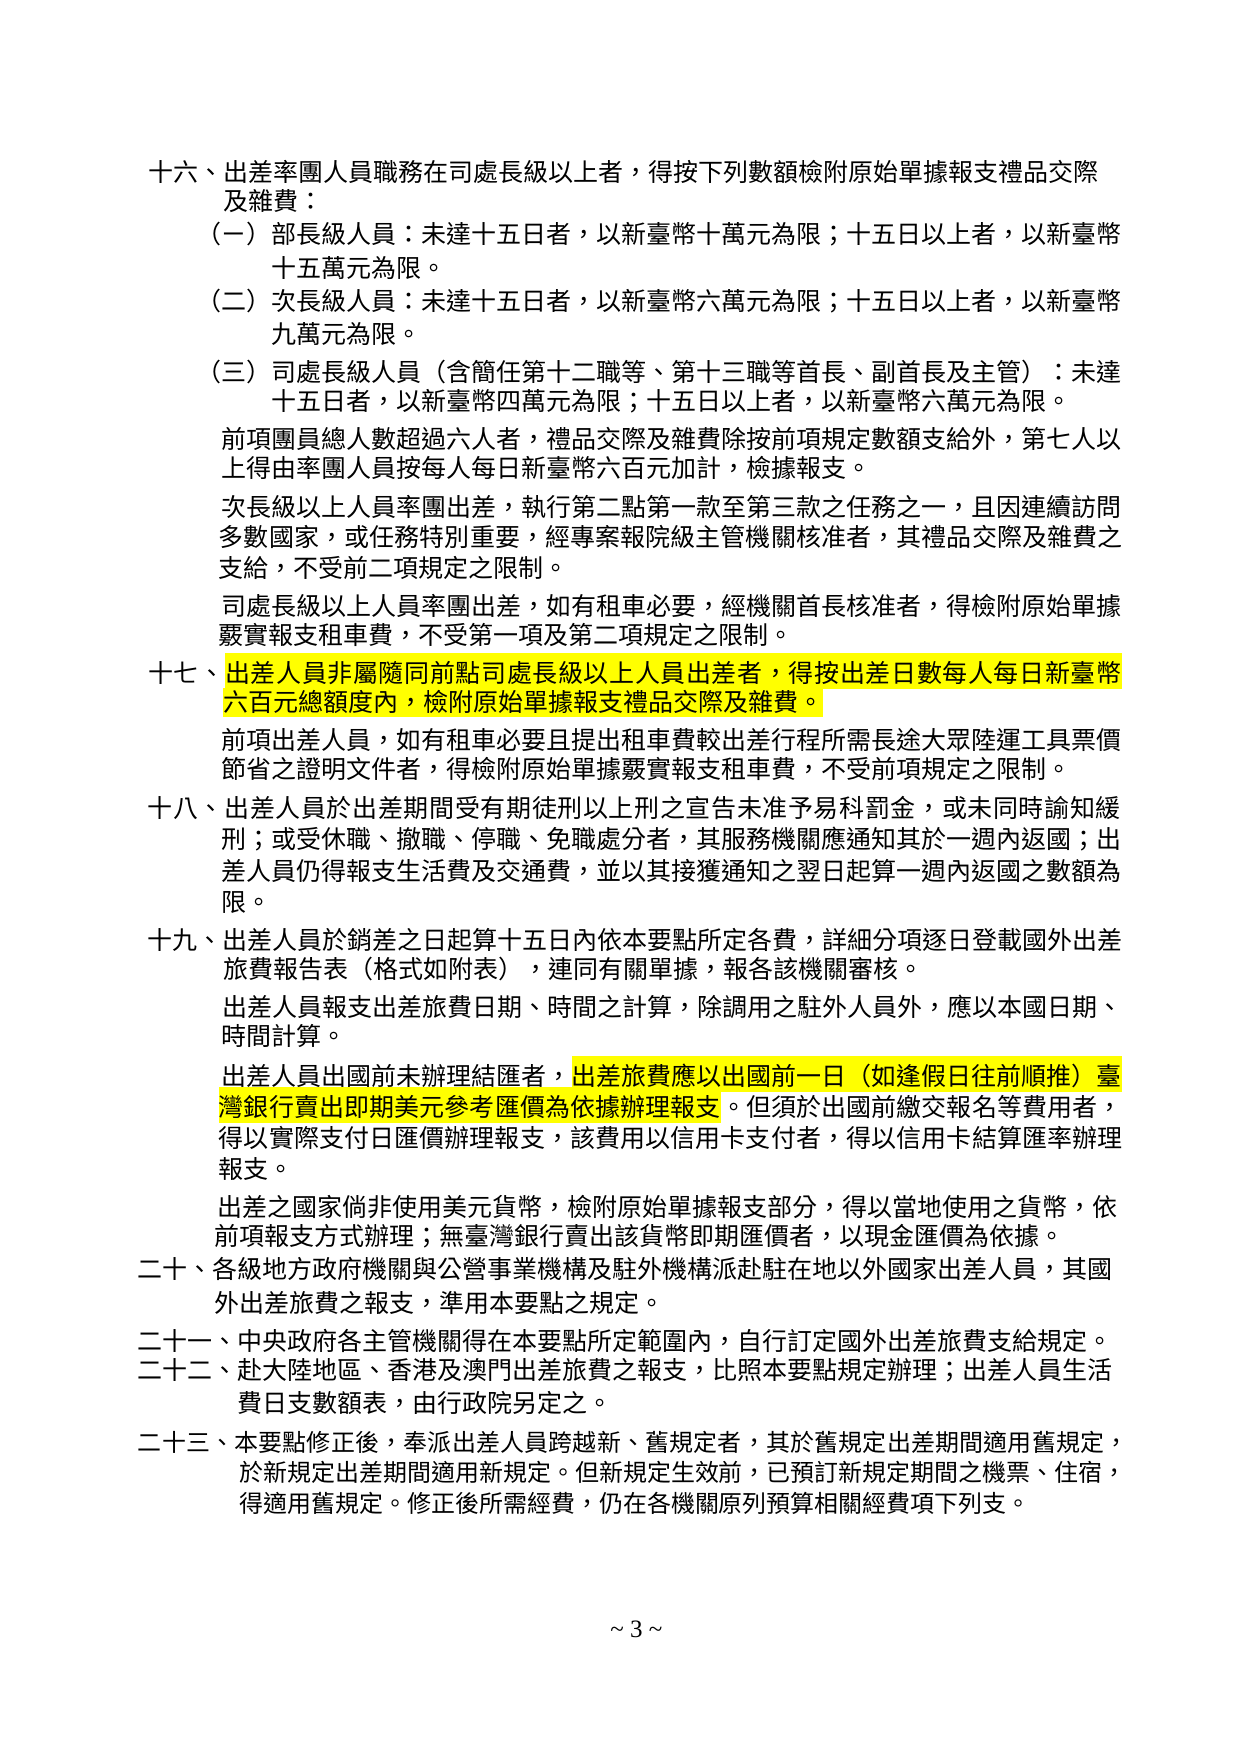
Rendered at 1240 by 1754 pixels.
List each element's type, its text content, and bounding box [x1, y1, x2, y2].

text 二十、各級地方政府機關與公營事業機構及駐外機構派赴駐在地以外國家出差人員，其國 [137, 1255, 1128, 1285]
text （三）司處長級人員（含簡任第十二職等、第十三職等首長、副首長及主管）：未達十五日者，以新臺幣四萬元為限；十五日以上者，以新臺幣六萬元為限。 [197, 358, 1122, 416]
text 出差之國家倘非使用美元貨幣，檢附原始單據報支部分，得以當地使用之貨幣，依前項報支方式辦理；無臺灣銀行賣出該貨幣即期匯價者，以現金匯價為依據。 [214, 1193, 1122, 1251]
text （二）次長級人員：未達十五日者，以新臺幣六萬元為限；十五日以上者，以新臺幣 [196, 286, 1128, 316]
text 十五萬元為限。 [271, 253, 1128, 283]
text 司處長級以上人員率團出差，如有租車必要，經機關首長核准者，得檢附原始單據覈實報支租車費，不受第一項及第二項規定之限制。 [219, 592, 1122, 650]
text 前項團員總人數超過六人者，禮品交際及雜費除按前項規定數額支給外，第七人以上得由率團人員按每人每日新臺幣六百元加計，檢據報支。 [221, 425, 1122, 483]
text 前項出差人員，如有租車必要且提出租車費較出差行程所需長途大眾陸運工具票價節省之證明文件者，得檢附原始單據覈實報支租車費，不受前項規定之限制。 [221, 726, 1122, 784]
text （ㄧ）部長級人員：未達十五日者，以新臺幣十萬元為限；十五日以上者，以新臺幣 [196, 219, 1128, 249]
text 費日支數額表，由行政院另定之。 [237, 1388, 1128, 1418]
text 外出差旅費之報支，準用本要點之規定。 [214, 1288, 1128, 1318]
text ~ 3 ~ [137, 1615, 1135, 1642]
text 次長級以上人員率團出差，執行第二點第一款至第三款之任務之一，且因連續訪問多數國家，或任務特別重要，經專案報院級主管機關核准者，其禮品交際及雜費之支給，不受前二項規定之限制。 [219, 492, 1122, 583]
text 出差人員出國前未辦理結匯者，出差旅費應以出國前一日（如逢假日往前順推）臺灣銀行賣出即期美元參考匯價為依據辦理報支。但須於出國前繳交報名等費用者，得以實際支付日匯價辦理報支，該費用以信用卡支付者，得以信用卡結算匯率辦理報支。 [219, 1060, 1122, 1184]
text 九萬元為限。 [271, 319, 1128, 349]
text 十六、出差率團人員職務在司處長級以上者，得按下列數額檢附原始單據報支禮品交際及雜費： [148, 158, 1122, 216]
text 十七、出差人員非屬隨同前點司處長級以上人員出差者，得按出差日數每人每日新臺幣六百元總額度內，檢附原始單據報支禮品交際及雜費。 [148, 659, 1122, 717]
text 二十一、中央政府各主管機關得在本要點所定範圍內，自行訂定國外出差旅費支給規定。二十二、赴大陸地區、香港及澳門出差旅費之報支，比照本要點規定辦理；出差人員生活 [137, 1327, 1122, 1385]
text 出差人員報支出差旅費日期、時間之計算，除調用之駐外人員外，應以本國日期、時間計算。 [221, 993, 1122, 1051]
text 二十三、本要點修正後，奉派出差人員跨越新、舊規定者，其於舊規定出差期間適用舊規定，於新規定出差期間適用新規定。但新規定生效前，已預訂新規定期間之機票、住宿，得適用舊規定。修正後所需經費，仍在各機關原列預算相關經費項下列支。 [138, 1427, 1128, 1518]
text 十八、出差人員於出差期間受有期徒刑以上刑之宣告未准予易科罰金，或未同時諭知緩刑；或受休職、撤職、停職、免職處分者，其服務機關應通知其於一週內返國；出差人員仍得報支生活費及交通費，並以其接獲通知之翌日起算一週內返國之數額為限。 [147, 793, 1122, 917]
text 十九、出差人員於銷差之日起算十五日內依本要點所定各費，詳細分項逐日登載國外出差旅費報告表（格式如附表），連同有關單據，報各該機關審核。 [147, 926, 1122, 984]
